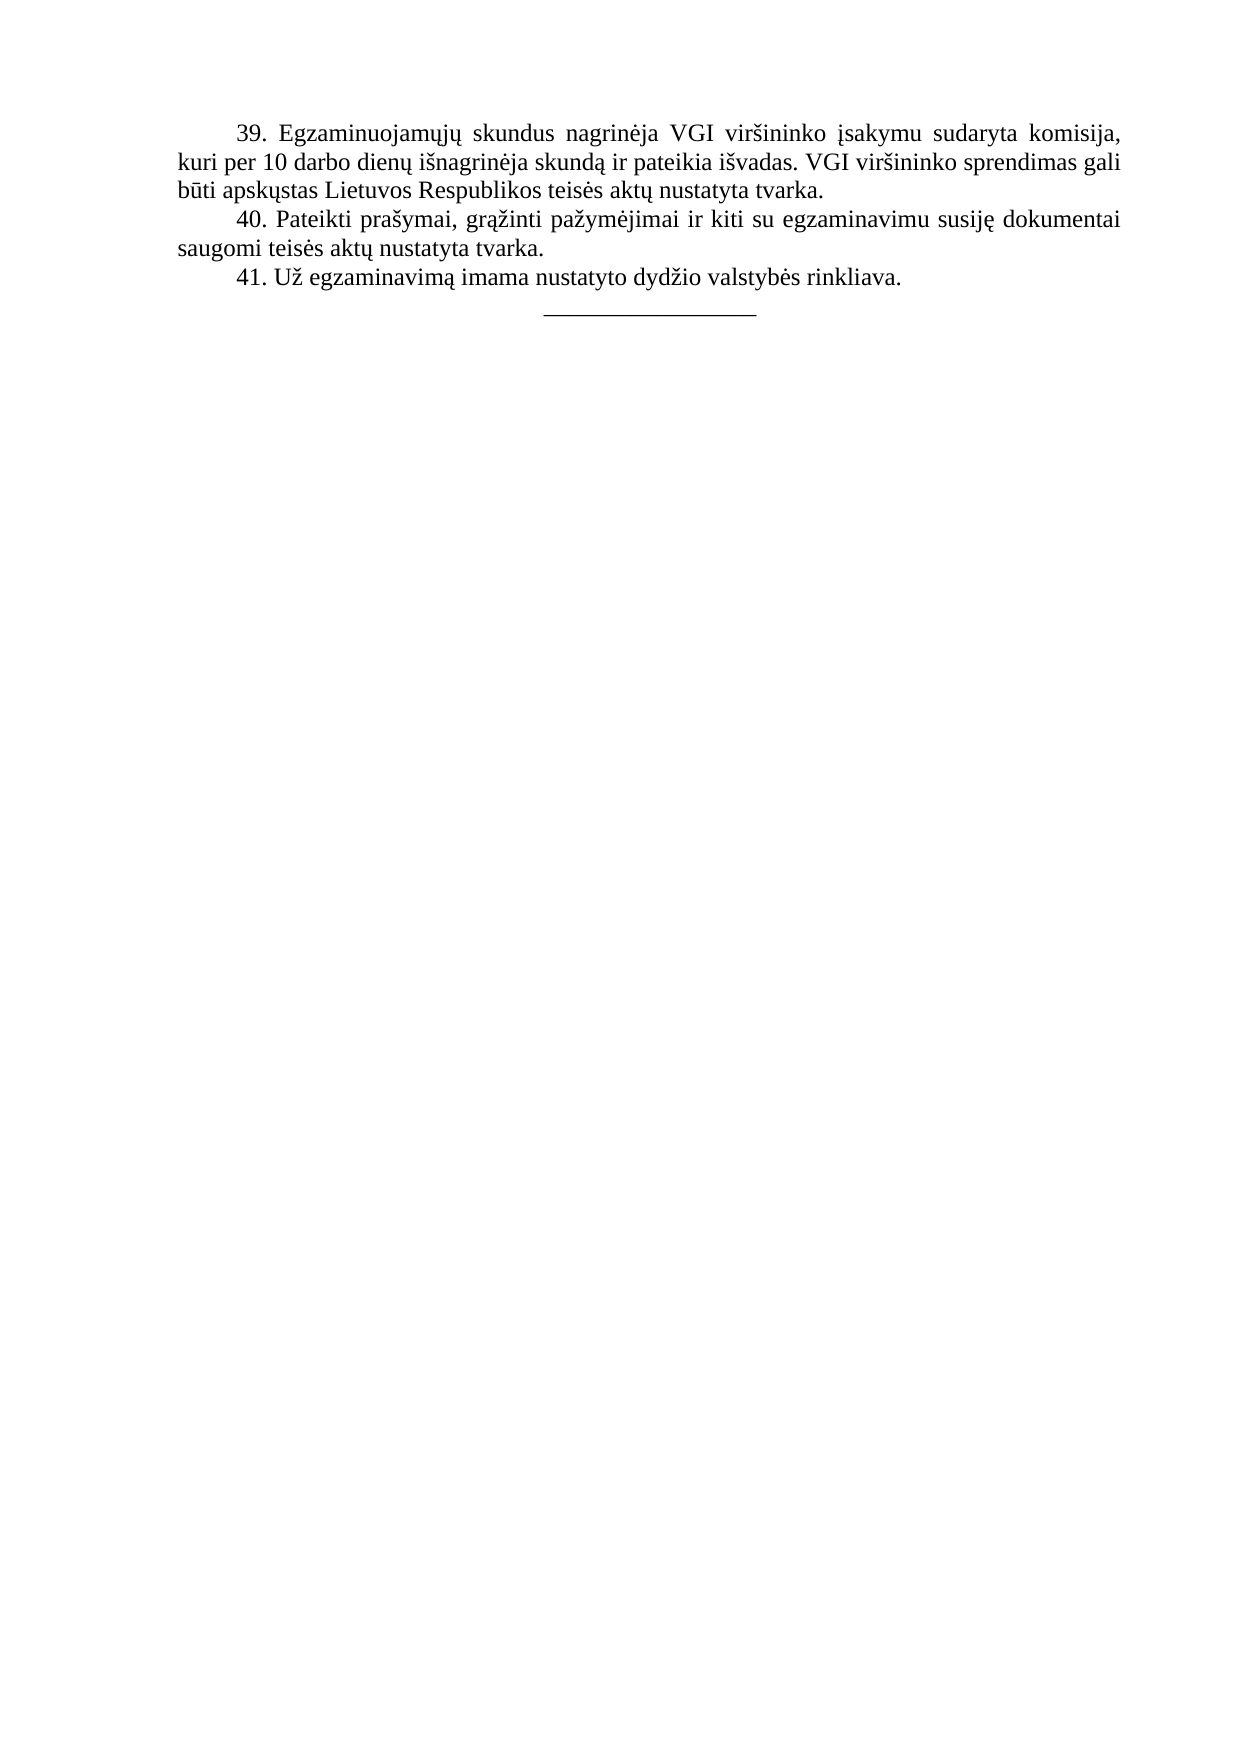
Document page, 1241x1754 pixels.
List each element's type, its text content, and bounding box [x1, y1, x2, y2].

text 39. Egzaminuojamųjų skundus nagrinėja VGI viršininko įsakymu sudaryta komisija, kuri per 10 darbo dienų išnagrinėja skundą ir pateikia išvadas. VGI viršininko sprendimas gali būti apskųstas Lietuvos Respublikos teisės aktų nustatyta tvarka. [177, 118, 1122, 204]
text 40. Pateikti prašymai, grąžinti pažymėjimai ir kiti su egzaminavimu susiję dokumentai saugomi teisės aktų nustatyta tvarka. [177, 204, 1122, 262]
text _________________ [177, 291, 1122, 319]
text 41. Už egzaminavimą imama nustatyto dydžio valstybės rinkliava. [177, 262, 1122, 291]
